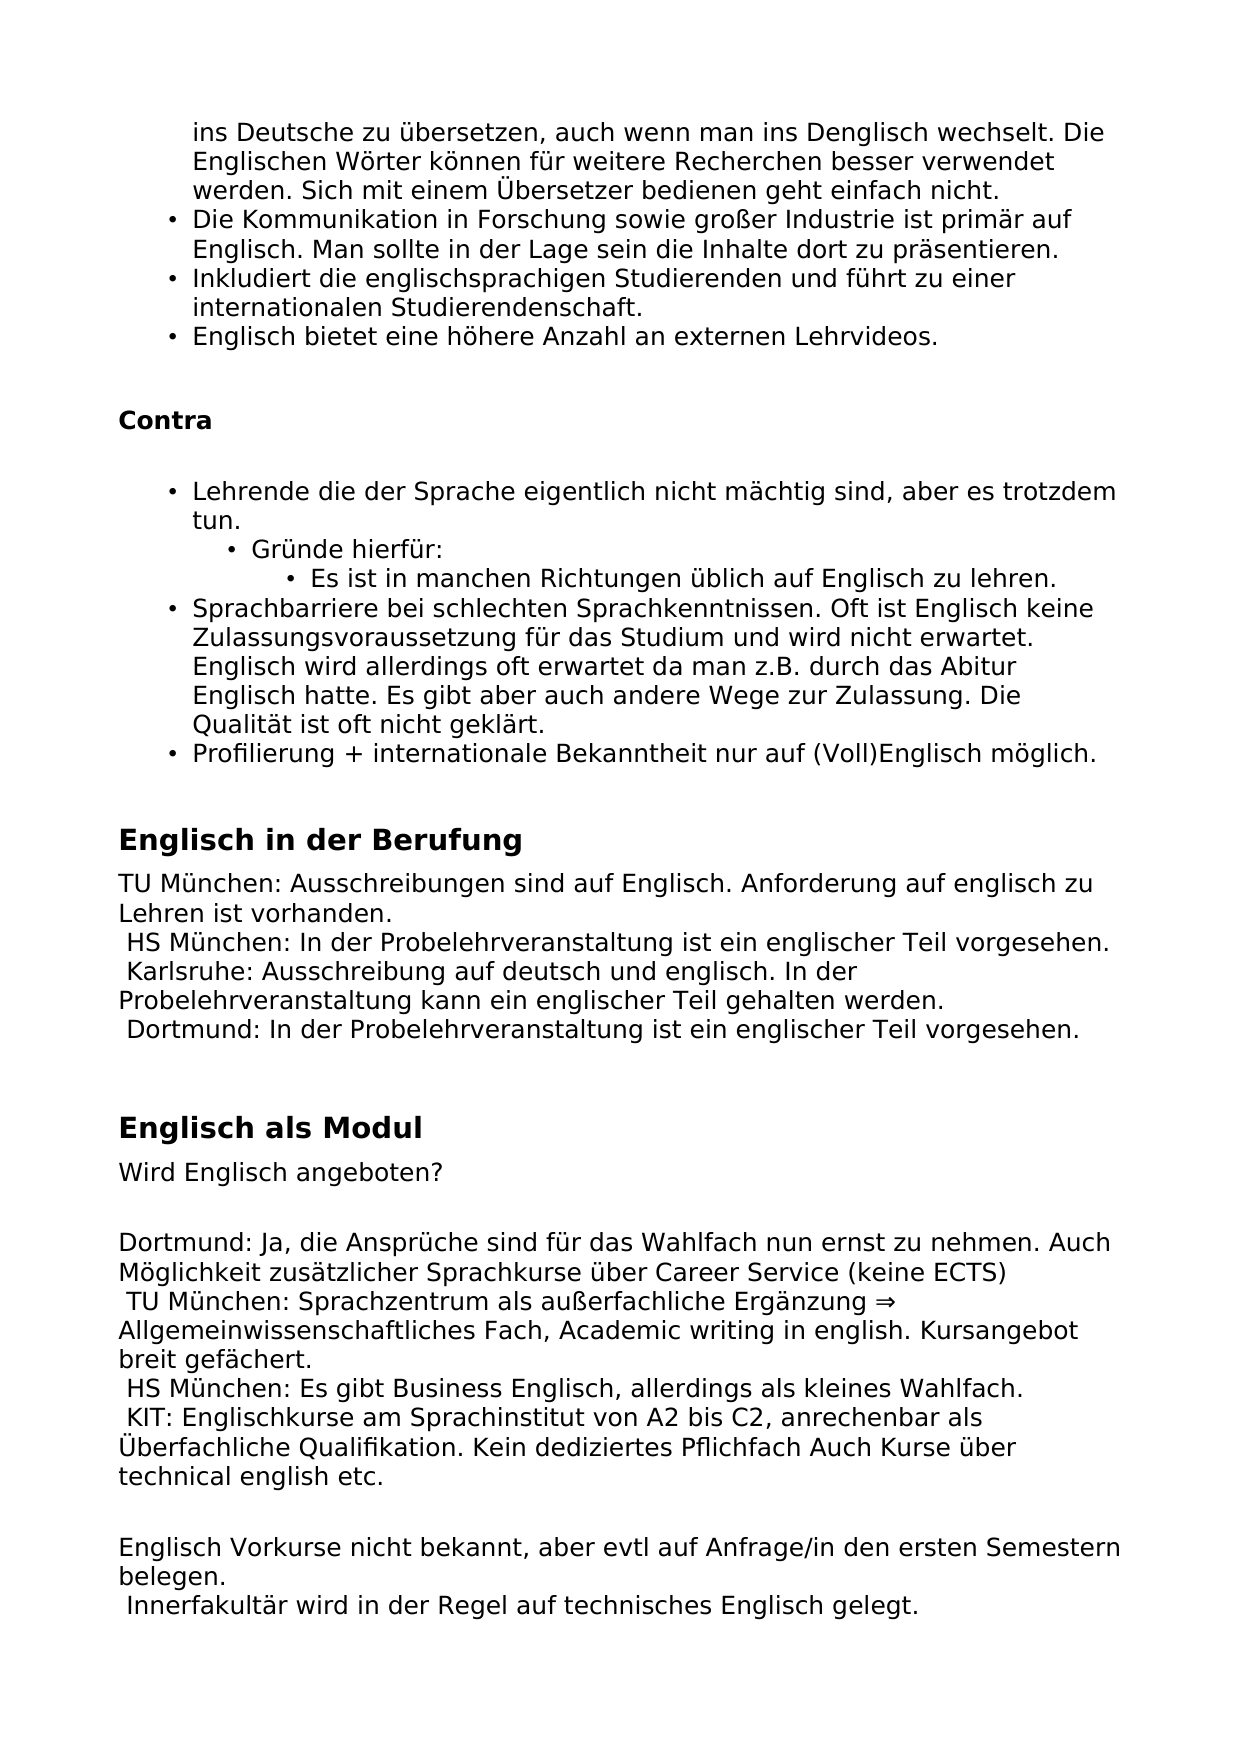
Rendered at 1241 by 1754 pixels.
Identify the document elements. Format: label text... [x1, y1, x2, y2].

list Es ist in manchen Richtungen üblich auf Englisch zu lehren. [295, 564, 1122, 594]
text TU München: Ausschreibungen sind auf Englisch. Anforderung auf englisch zu Lehren ist vorhanden. HS München: In der Probelehrveranstaltung ist ein englischer Teil vorgesehen. Karlsruhe: Ausschreibung auf deutsch und englisch. In der Probelehrveranstaltung kann ein englischer Teil gehalten werden. Dortmund: In der Probelehrveranstaltung ist ein englischer Teil vorgesehen. [118, 870, 1122, 1074]
list Englisch bietet eine höhere Anzahl an externen Lehrvideos. [177, 322, 1122, 351]
list Gründe hierfür: [236, 535, 1122, 564]
text Englisch Vorkurse nicht bekannt, aber evtl auf Anfrage/in den ersten Semestern belegen. Innerfakultär wird in der Regel auf technisches Englisch gelegt. [118, 1533, 1122, 1620]
list Sprachbarriere bei schlechten Sprachkenntnissen. Oft ist Englisch keine Zulassungsvoraussetzung für das Studium und wird nicht erwartet. Englisch wird allerdings oft erwartet da man z.B. durch das Abitur Englisch hatte. Es gibt aber auch andere Wege zur Zulassung. Die Qualität ist oft nicht geklärt. [177, 594, 1122, 739]
subtitle Contra [118, 406, 1122, 435]
list Profilierung + internationale Bekanntheit nur auf (Voll)Englisch möglich. [177, 739, 1122, 769]
list Inkludiert die englischsprachigen Studierenden und führt zu einer internationalen Studierendenschaft. [177, 264, 1122, 322]
text Wird Englisch angeboten? [118, 1158, 1122, 1216]
list Lehrende die der Sprache eigentlich nicht mächtig sind, aber es trotzdem tun. [177, 477, 1122, 535]
text Dortmund: Ja, die Ansprüche sind für das Wahlfach nun ernst zu nehmen. Auch Möglichkeit zusätzlicher Sprachkurse über Career Service (keine ECTS) TU München: Sprachzentrum als außerfachliche Ergänzung ⇒ Allgemeinwissenschaftliches Fach, Academic writing in english. Kursangebot breit gefächert. HS München: Es gibt Business Englisch, allerdings als kleines Wahlfach. KIT: Englischkurse am Sprachinstitut von A2 bis C2, anrechenbar als Überfachliche Qualifikation. Kein dediziertes Pflichfach Auch Kurse über technical english etc. [118, 1229, 1122, 1520]
subtitle Englisch als Modul [118, 1111, 1122, 1145]
list Die Kommunikation in Forschung sowie großer Industrie ist primär auf Englisch. Man sollte in der Lage sein die Inhalte dort zu präsentieren. [177, 206, 1122, 264]
list ins Deutsche zu übersetzen, auch wenn man ins Denglisch wechselt. Die Englischen Wörter können für weitere Recherchen besser verwendet werden. Sich mit einem Übersetzer bedienen geht einfach nicht. [177, 118, 1122, 206]
subtitle Englisch in der Berufung [118, 823, 1122, 857]
